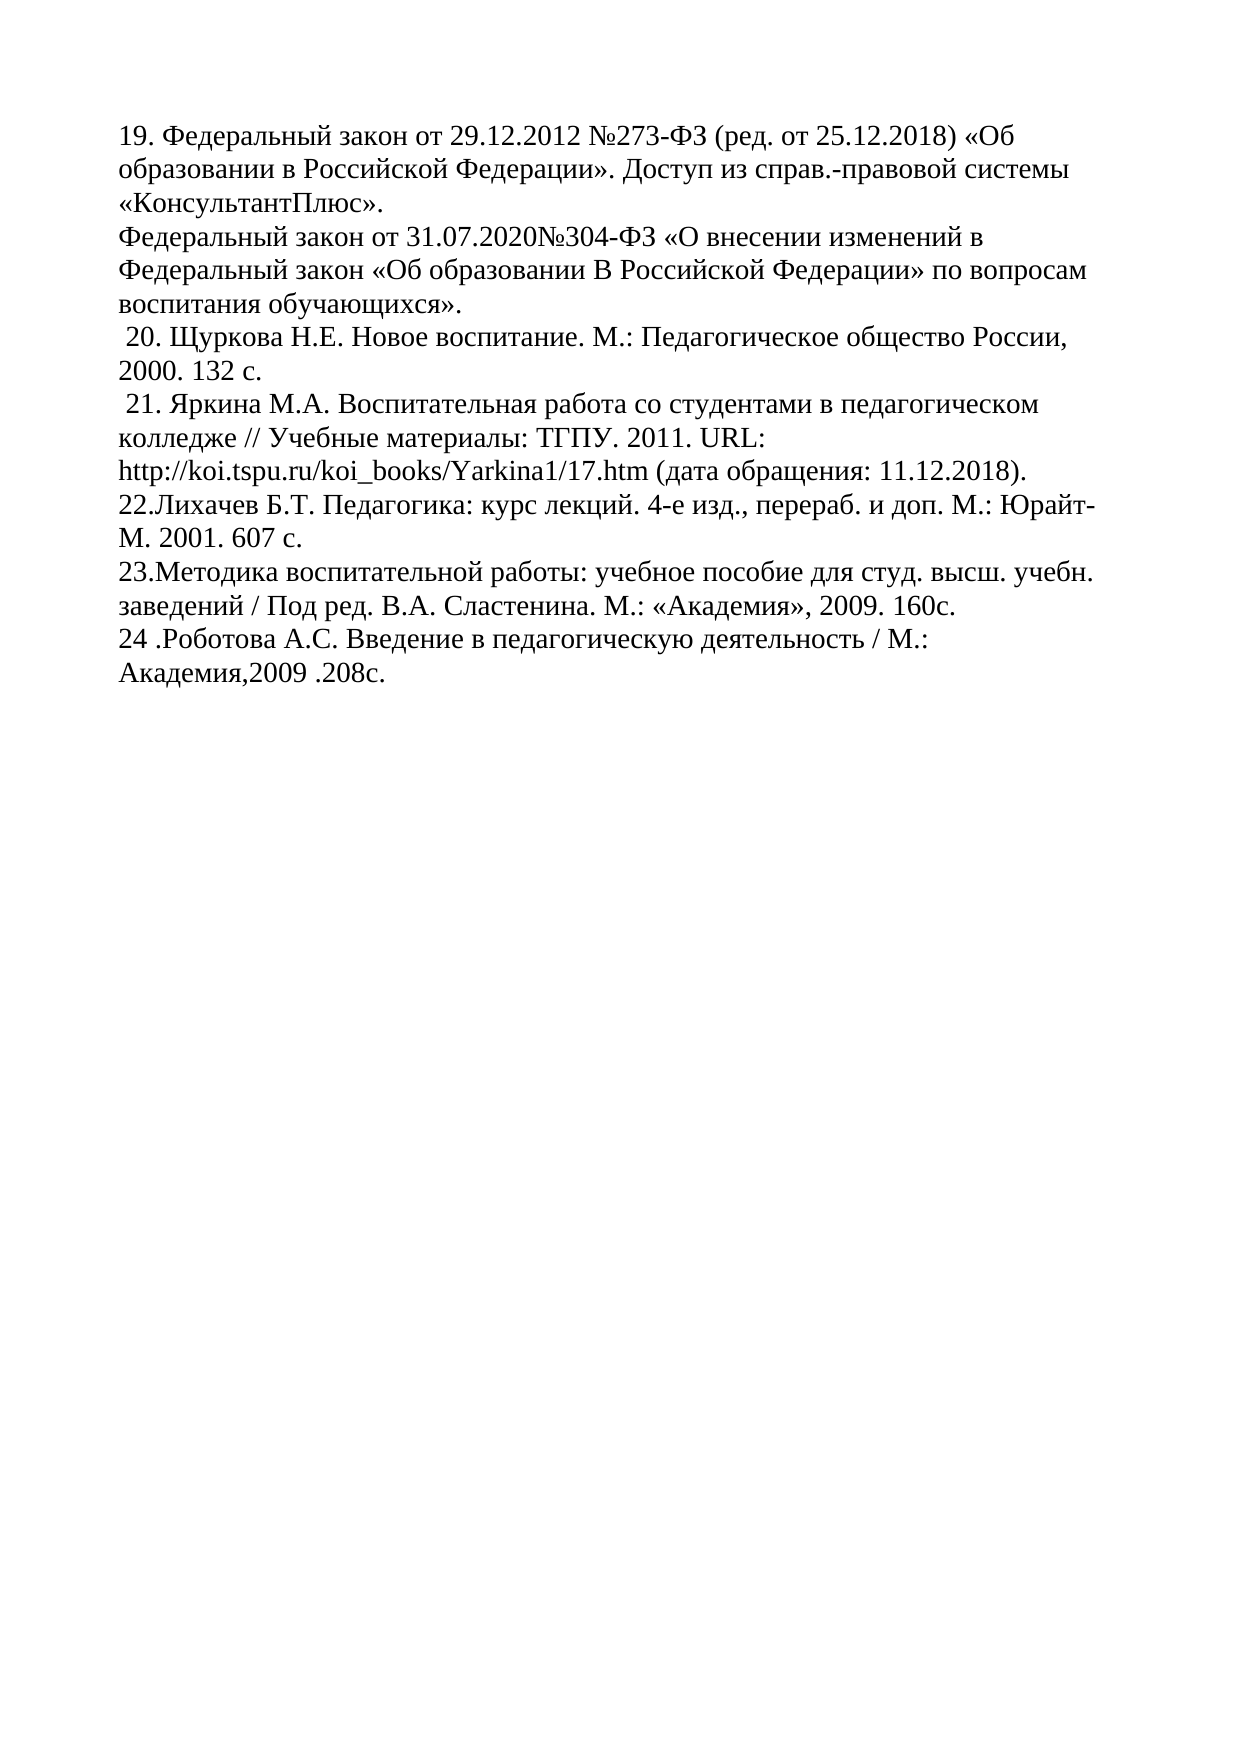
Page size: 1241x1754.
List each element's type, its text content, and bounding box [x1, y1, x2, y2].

text Федеральный закон от 31.07.2020№304-ФЗ «О внесении изменений в Федеральный закон «Об образовании В Российской Федерации» по вопросам воспитания обучающихся». [118, 219, 1122, 319]
text 24 .Роботова А.С. Введение в педагогическую деятельность / М.: Академия,2009 .208с. [118, 621, 1122, 688]
text 21. Яркина М.А. Воспитательная работа со студентами в педагогическом колледже // Учебные материалы: ТГПУ. 2011. URL: http://koi.tspu.ru/koi_books/Yarkina1/17.htm (дата обращения: 11.12.2018). 22.Лихачев Б.Т. Педагогика: курс лекций. 4-е изд., перераб. и доп. М.: Юрайт-М. 2001. 607 с. [118, 386, 1122, 554]
text 19. Федеральный закон от 29.12.2012 №273-ФЗ (ред. от 25.12.2018) «Об образовании в Российской Федерации». Доступ из справ.-правовой системы «КонсультантПлюс». [118, 118, 1122, 219]
text 20. Щуркова Н.Е. Новое воспитание. М.: Педагогическое общество России, 2000. 132 с. [118, 319, 1122, 386]
text 23.Методика воспитательной работы: учебное пособие для студ. высш. учебн. заведений / Под ред. В.А. Сластенина. М.: «Академия», 2009. 160с. [118, 554, 1122, 621]
